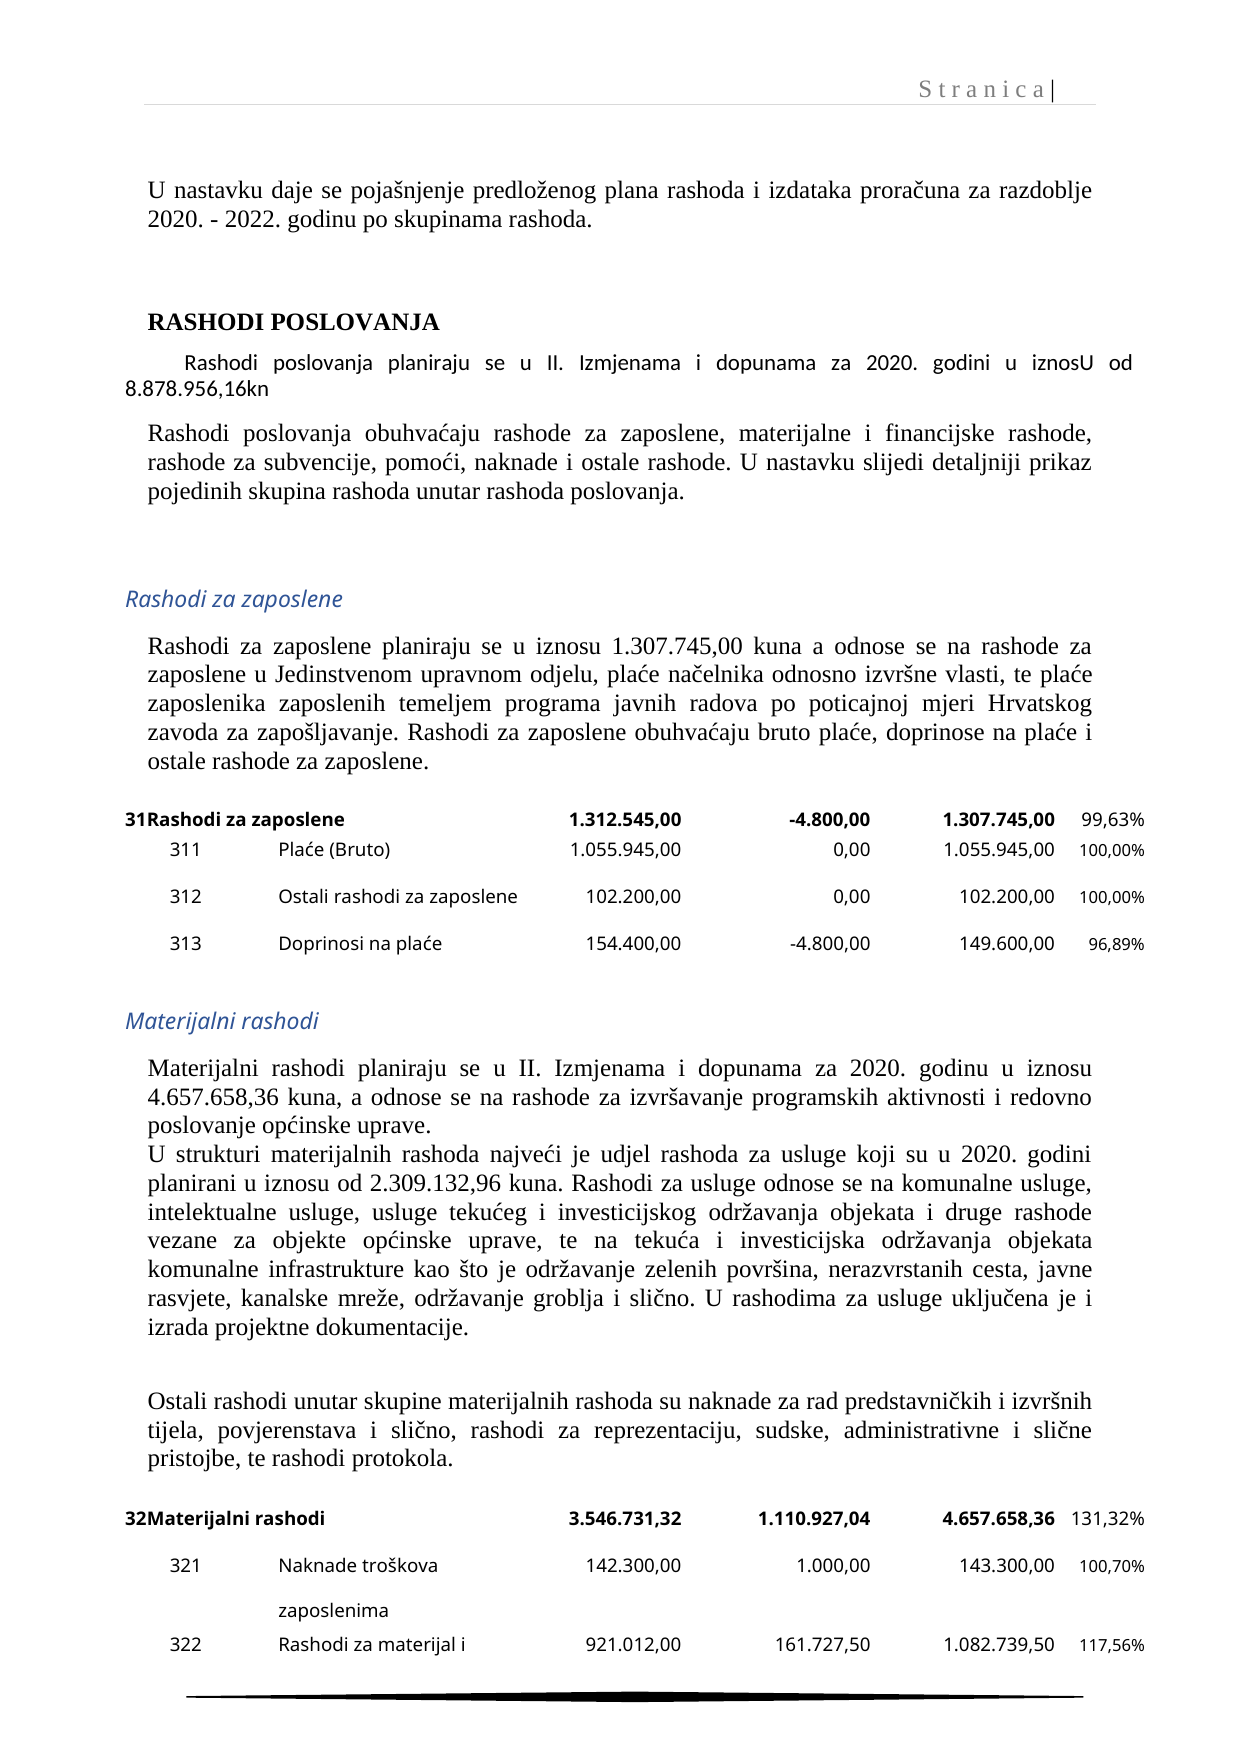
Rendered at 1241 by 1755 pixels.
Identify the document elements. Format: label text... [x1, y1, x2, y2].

text 313 Doprinosi na plaće 154.400,00 -4.800,00 149.600,00 96,89% [125, 927, 1145, 956]
text Materijalni rashodi planiraju se u II. Izmjenama i dopunama za 2020. godinu u iznosu 4.657.658,36 kuna, a odnose se na rashode za izvršavanje programskih aktivnosti i redovno poslovanje općinske uprave. [147, 1053, 1093, 1139]
subtitle Materijalni rashodi [125, 1005, 1145, 1036]
subtitle Rashodi za zaposlene [125, 583, 1145, 614]
text Ostali rashodi unutar skupine materijalnih rashoda su naknade za rad predstavničkih i izvršnih tijela, povjerenstava i slično, rashodi za reprezentaciju, sudske, administrativne i slične pristojbe, te rashodi protokola. [147, 1386, 1093, 1472]
text Rashodi za zaposlene planiraju se u iznosu 1.307.745,00 kuna a odnose se na rashode za zaposlene u Jedinstvenom upravnom odjelu, plaće načelnika odnosno izvršne vlasti, te plaće zaposlenika zaposlenih temeljem programa javnih radova po poticajnoj mjeri Hrvatskog zavoda za zapošljavanje. Rashodi za zaposlene obuhvaćaju bruto plaće, doprinose na plaće i ostale rashode za zaposlene. [147, 631, 1093, 774]
text 322 Rashodi za materijal i 921.012,00 161.727,50 1.082.739,50 117,56% [125, 1627, 1145, 1656]
text 311 Plaće (Bruto) 1.055.945,00 0,00 1.055.945,00 100,00% [125, 833, 1145, 862]
text Rashodi poslovanja planiraju se u II. Izmjenama i dopunama za 2020. godini u iznosU od 8.878.956,16kn.8788.878.956,16 [125, 350, 1135, 402]
text 312 Ostali rashodi za zaposlene 102.200,00 0,00 102.200,00 100,00% [125, 880, 1145, 909]
text U strukturi materijalnih rashoda najveći je udjel rashoda za usluge koji su u 2020. godini planirani u iznosu od 2.309.132,96 kuna. Rashodi za usluge odnose se na komunalne usluge, intelektualne usluge, usluge tekućeg i investicijskog održavanja objekata i druge rashode vezane za objekte općinske uprave, te na tekuća i investicijska održavanja objekata komunalne infrastrukture kao što je održavanje zelenih površina, nerazvrstanih cesta, javne rasvjete, kanalske mreže, održavanje groblja i slično. U rashodima za usluge uključena je i izrada projektne dokumentacije. [147, 1139, 1093, 1341]
text 321 Naknade troškova 142.300,00 1.000,00 143.300,00 100,70% [125, 1549, 1145, 1578]
text U nastavku daje se pojašnjenje predloženog plana rashoda i izdataka proračuna za razdoblje 2020. - 2022. godinu po skupinama rashoda. [147, 176, 1094, 233]
text Rashodi poslovanja obuhvaćaju rashode za zaposlene, materijalne i financijske rashode, rashode za subvencije, pomoći, naknade i ostale rashode. U nastavku slijedi detaljniji prikaz pojedinih skupina rashoda unutar rashoda poslovanja. [147, 418, 1093, 504]
subtitle RASHODI POSLOVANJA [147, 307, 1145, 336]
text zaposlenima [125, 1594, 1145, 1623]
text 31 Rashodi za zaposlene 1.312.545,00 -4.800,00 1.307.745,00 99,63% [125, 803, 1145, 832]
text 32 Materijalni rashodi 3.546.731,32 1.110.927,04 4.657.658,36 131,32% [125, 1502, 1145, 1531]
